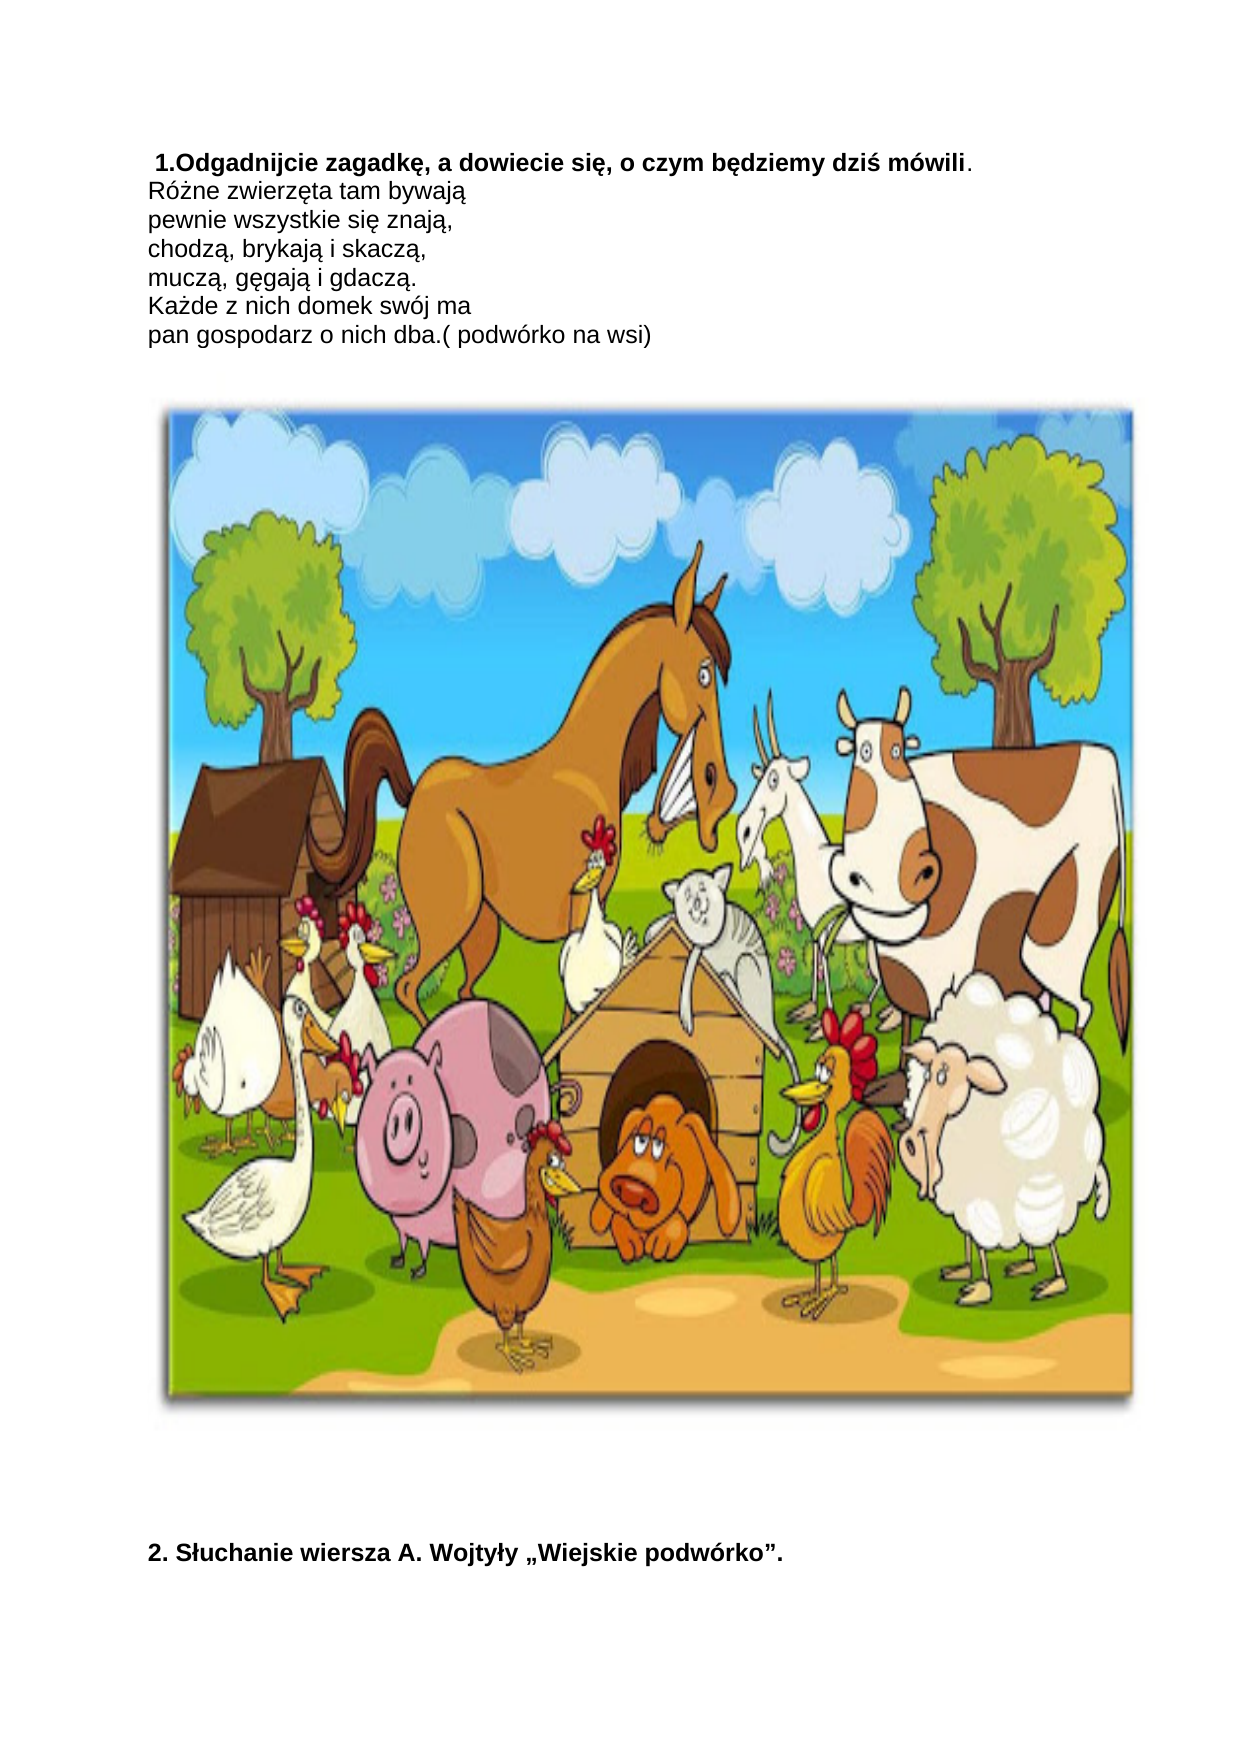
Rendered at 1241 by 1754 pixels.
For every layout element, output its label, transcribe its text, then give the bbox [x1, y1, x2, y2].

text pan gospodarz o nich dba.( podwórko na wsi) [148, 320, 1093, 348]
text 2. Słuchanie wiersza A. Wojtyły „Wiejskie podwórko”. [148, 1538, 1093, 1567]
text chodzą, brykają i skaczą, [148, 234, 1093, 263]
text 1.Odgadnijcie zagadkę, a dowiecie się, o czym będziemy dziś mówili. [148, 148, 1093, 176]
text muczą, gęgają i gdaczą. [148, 263, 1093, 291]
text pewnie wszystkie się znają, [148, 205, 1093, 234]
text Różne zwierzęta tam bywają [148, 176, 1093, 205]
text Każde z nich domek swój ma [148, 291, 1093, 320]
picture [147, 348, 1156, 1460]
